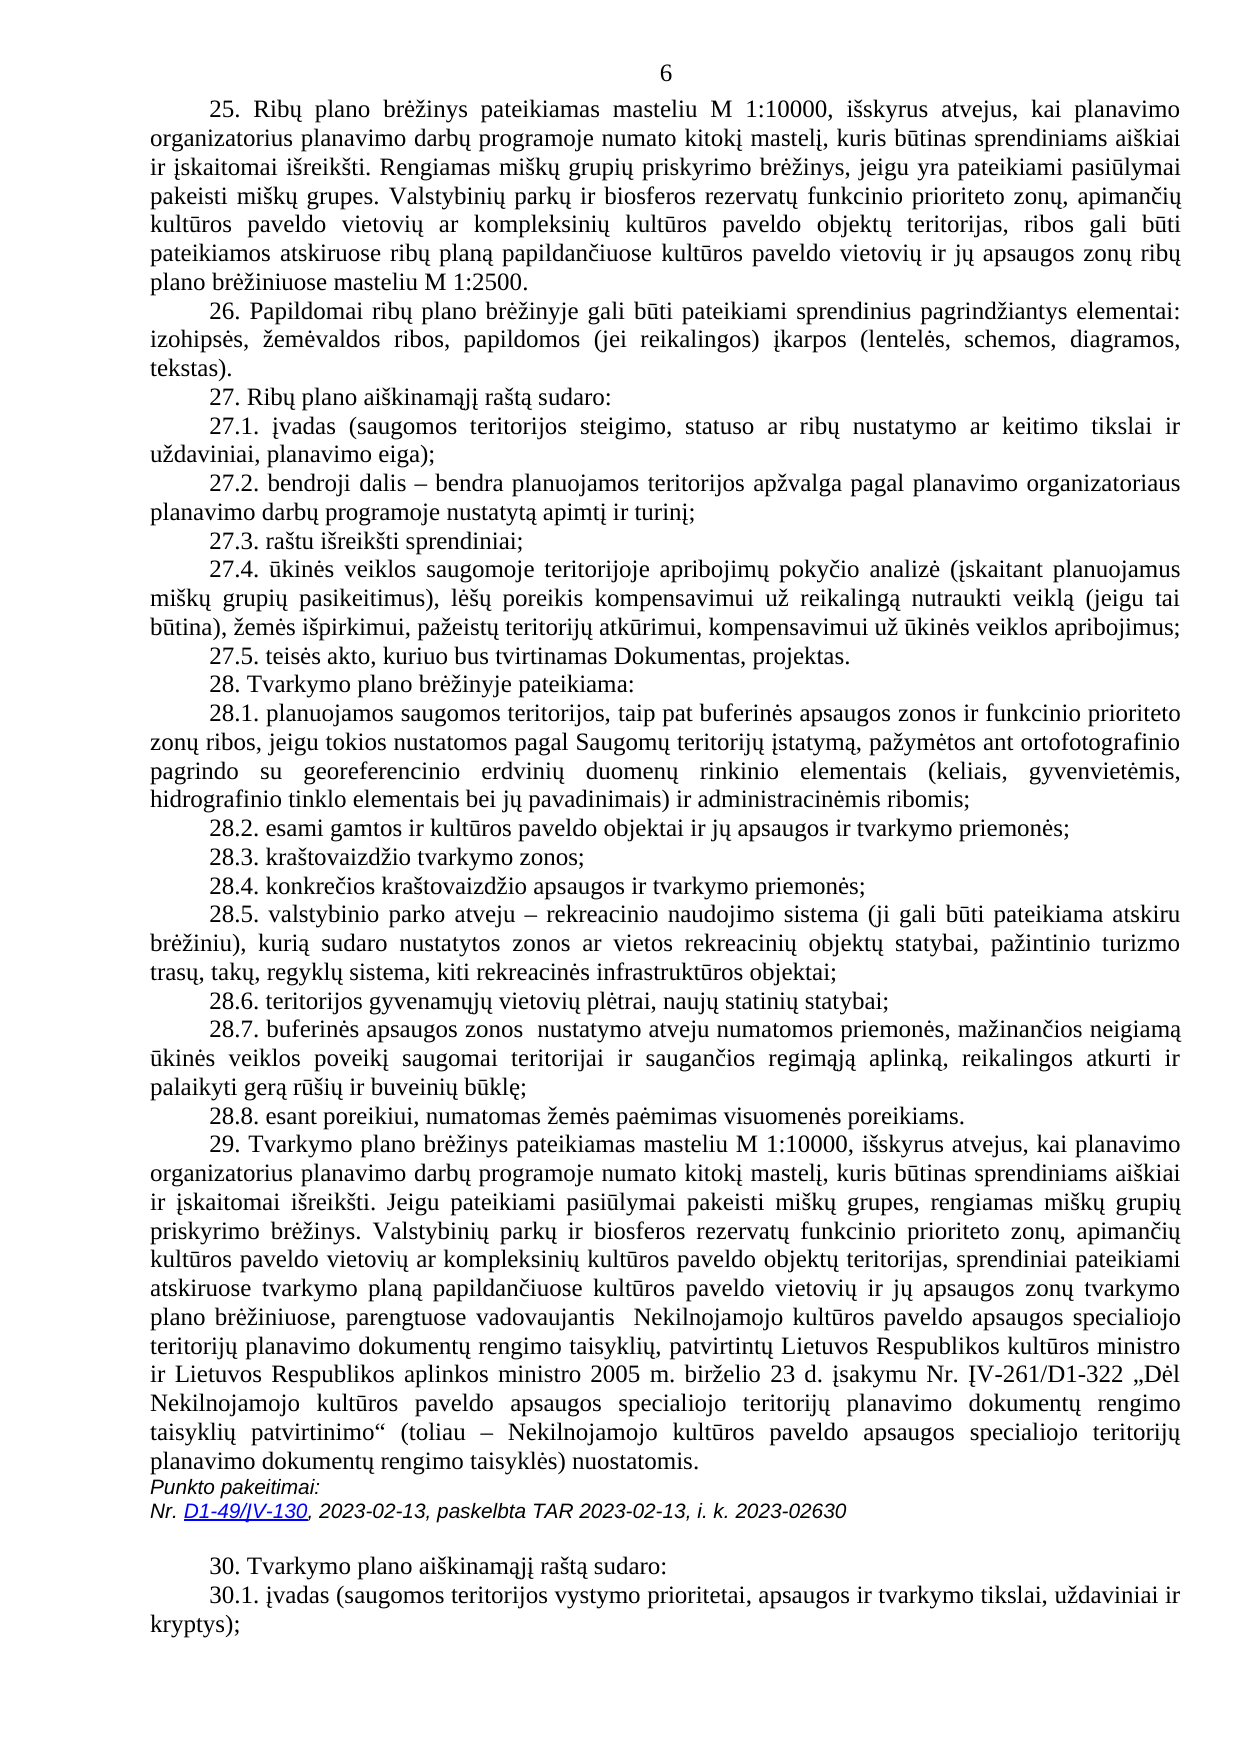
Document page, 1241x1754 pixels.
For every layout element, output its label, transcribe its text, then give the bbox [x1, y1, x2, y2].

text 27.4. ūkinės veiklos saugomoje teritorijoje apribojimų pokyčio analizė (įskaitant planuojamus miškų grupių pasikeitimus), lėšų poreikis kompensavimui už reikalingą nutraukti veiklą (jeigu tai būtina), žemės išpirkimui, pažeistų teritorijų atkūrimui, kompensavimui už ūkinės veiklos apribojimus; [150, 554, 1182, 641]
text 27.2. bendroji dalis – bendra planuojamos teritorijos apžvalga pagal planavimo organizatoriaus planavimo darbų programoje nustatytą apimtį ir turinį; [150, 468, 1182, 526]
text Punkto pakeitimai: [150, 1474, 1182, 1498]
text 27.1. įvadas (saugomos teritorijos steigimo, statuso ar ribų nustatymo ar keitimo tikslai ir uždaviniai, planavimo eiga); [150, 411, 1182, 468]
text 28.5. valstybinio parko atveju – rekreacinio naudojimo sistema (ji gali būti pateikiama atskiru brėžiniu), kurią sudaro nustatytos zonos ar vietos rekreacinių objektų statybai, pažintinio turizmo trasų, takų, regyklų sistema, kiti rekreacinės infrastruktūros objektai; [150, 899, 1182, 986]
text 27.3. raštu išreikšti sprendiniai; [150, 526, 1182, 554]
text 30.1. įvadas (saugomos teritorijos vystymo prioritetai, apsaugos ir tvarkymo tikslai, uždaviniai ir kryptys); [150, 1580, 1182, 1637]
text 28.1. planuojamos saugomos teritorijos, taip pat buferinės apsaugos zonos ir funkcinio prioriteto zonų ribos, jeigu tokios nustatomos pagal Saugomų teritorijų įstatymą, pažymėtos ant ortofotografinio pagrindo su georeferencinio erdvinių duomenų rinkinio elementais (keliais, gyvenvietėmis, hidrografinio tinklo elementais bei jų pavadinimais) ir administracinėmis ribomis; [150, 698, 1182, 813]
text 28.6. teritorijos gyvenamųjų vietovių plėtrai, naujų statinių statybai; [150, 986, 1182, 1014]
text 28.4. konkrečios kraštovaizdžio apsaugos ir tvarkymo priemonės; [150, 871, 1182, 899]
text Nr. D1-49/ĮV-130, 2023-02-13, paskelbta TAR 2023-02-13, i. k. 2023-02630 [150, 1498, 1182, 1522]
text 29. Tvarkymo plano brėžinys pateikiamas masteliu M 1:10000, išskyrus atvejus, kai planavimo organizatorius planavimo darbų programoje numato kitokį mastelį, kuris būtinas sprendiniams aiškiai ir įskaitomai išreikšti. Jeigu pateikiami pasiūlymai pakeisti miškų grupes, rengiamas miškų grupių priskyrimo brėžinys. Valstybinių parkų ir biosferos rezervatų funkcinio prioriteto zonų, apimančių kultūros paveldo vietovių ar kompleksinių kultūros paveldo objektų teritorijas, sprendiniai pateikiami atskiruose tvarkymo planą papildančiuose kultūros paveldo vietovių ir jų apsaugos zonų tvarkymo plano brėžiniuose, parengtuose vadovaujantis Nekilnojamojo kultūros paveldo apsaugos specialiojo teritorijų planavimo dokumentų rengimo taisyklių, patvirtintų Lietuvos Respublikos kultūros ministro ir Lietuvos Respublikos aplinkos ministro 2005 m. birželio 23 d. įsakymu Nr. ĮV-261/D1-322 „Dėl Nekilnojamojo kultūros paveldo apsaugos specialiojo teritorijų planavimo dokumentų rengimo taisyklių patvirtinimo“ (toliau – Nekilnojamojo kultūros paveldo apsaugos specialiojo teritorijų planavimo dokumentų rengimo taisyklės) nuostatomis. [150, 1129, 1182, 1474]
text 28.8. esant poreikiui, numatomas žemės paėmimas visuomenės poreikiams. [150, 1101, 1182, 1129]
text 25. Ribų plano brėžinys pateikiamas masteliu M 1:10000, išskyrus atvejus, kai planavimo organizatorius planavimo darbų programoje numato kitokį mastelį, kuris būtinas sprendiniams aiškiai ir įskaitomai išreikšti. Rengiamas miškų grupių priskyrimo brėžinys, jeigu yra pateikiami pasiūlymai pakeisti miškų grupes. Valstybinių parkų ir biosferos rezervatų funkcinio prioriteto zonų, apimančių kultūros paveldo vietovių ar kompleksinių kultūros paveldo objektų teritorijas, ribos gali būti pateikiamos atskiruose ribų planą papildančiuose kultūros paveldo vietovių ir jų apsaugos zonų ribų plano brėžiniuose masteliu M 1:2500. [150, 94, 1182, 296]
text 28.3. kraštovaizdžio tvarkymo zonos; [150, 842, 1182, 871]
text 28.2. esami gamtos ir kultūros paveldo objektai ir jų apsaugos ir tvarkymo priemonės; [150, 813, 1182, 842]
text 28.7. buferinės apsaugos zonos nustatymo atveju numatomos priemonės, mažinančios neigiamą ūkinės veiklos poveikį saugomai teritorijai ir saugančios regimąją aplinką, reikalingos atkurti ir palaikyti gerą rūšių ir buveinių būklę; [150, 1014, 1182, 1101]
text 27. Ribų plano aiškinamąjį raštą sudaro: [150, 382, 1182, 411]
text 28. Tvarkymo plano brėžinyje pateikiama: [150, 669, 1182, 698]
text 27.5. teisės akto, kuriuo bus tvirtinamas Dokumentas, projektas. [150, 641, 1182, 669]
text 26. Papildomai ribų plano brėžinyje gali būti pateikiami sprendinius pagrindžiantys elementai: izohipsės, žemėvaldos ribos, papildomos (jei reikalingos) įkarpos (lentelės, schemos, diagramos, tekstas). [150, 296, 1182, 382]
text 30. Tvarkymo plano aiškinamąjį raštą sudaro: [150, 1551, 1182, 1580]
